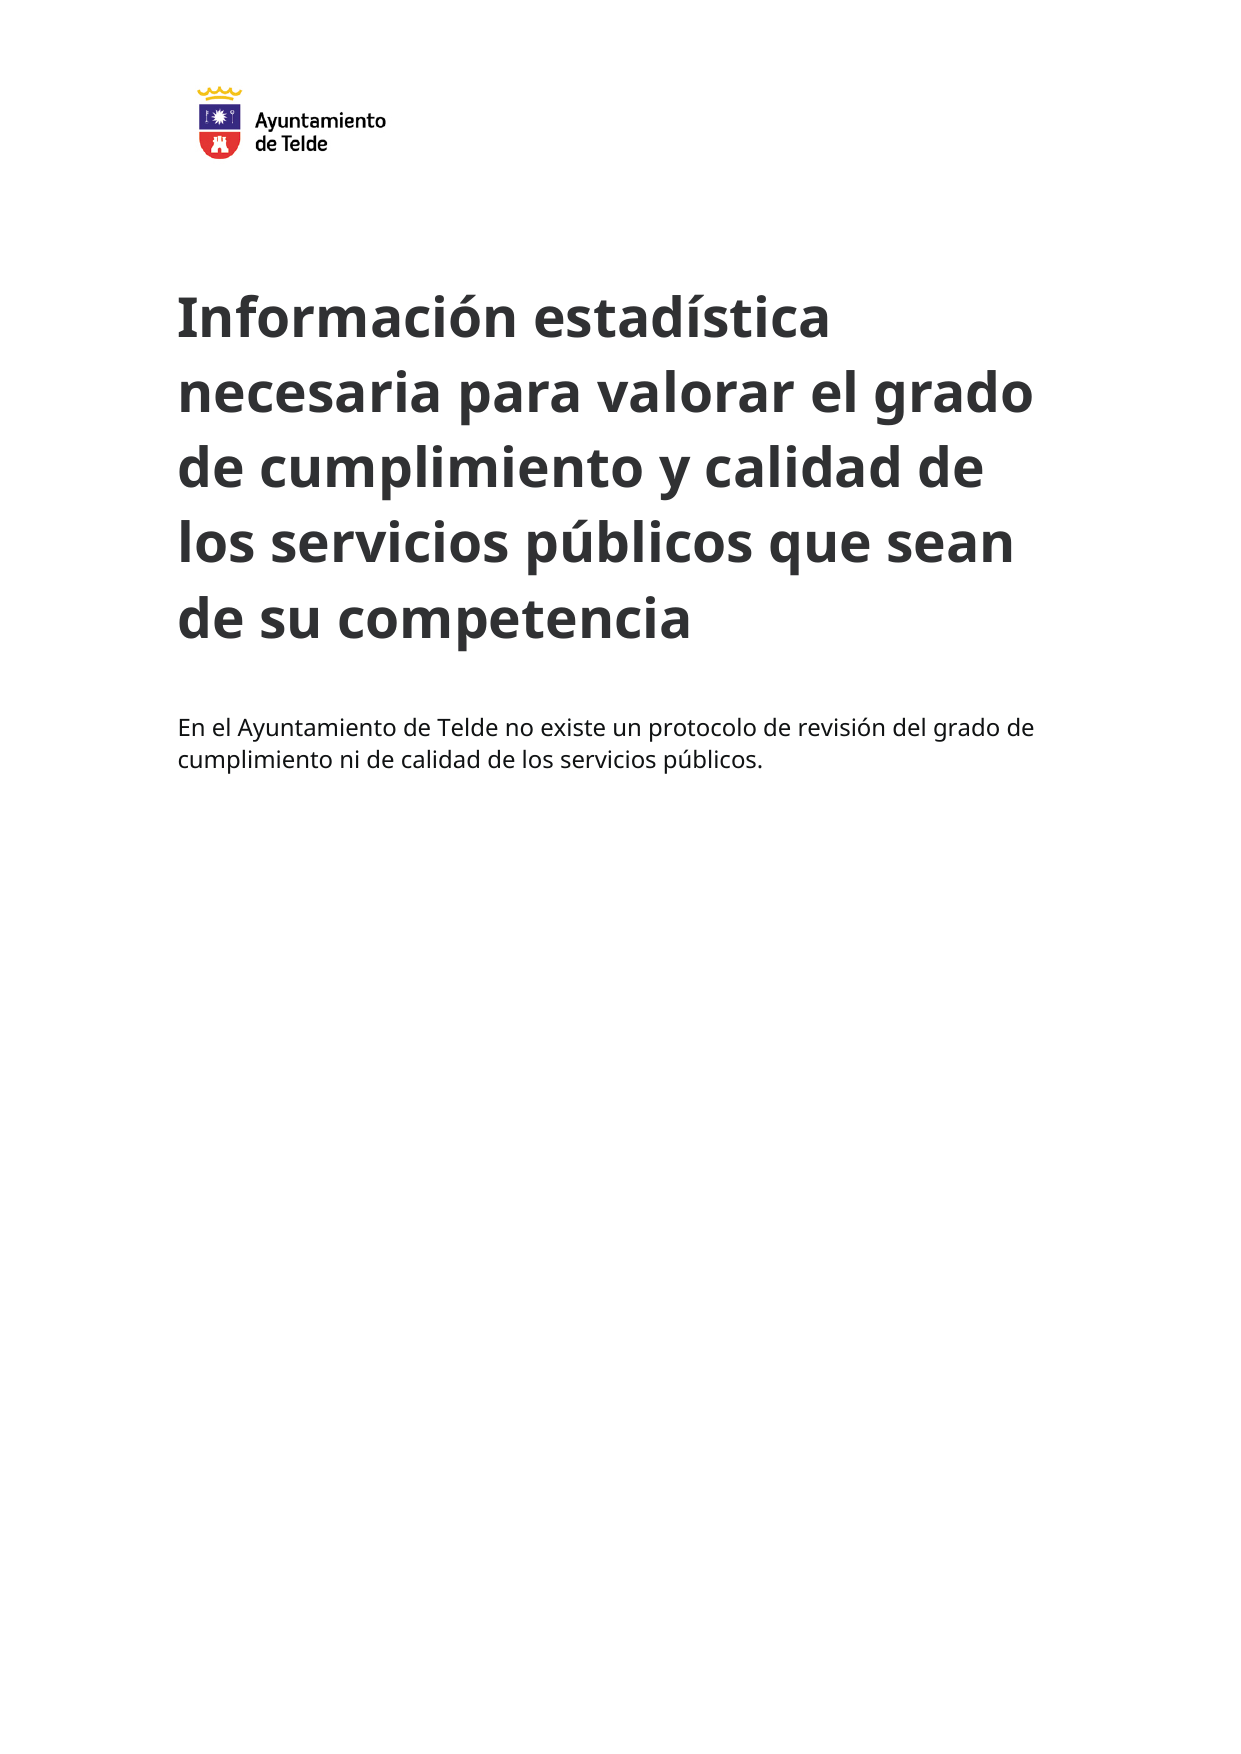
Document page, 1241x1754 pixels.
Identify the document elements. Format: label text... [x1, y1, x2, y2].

text En el Ayuntamiento de Telde no existe un protocolo de revisión del grado de cumplimiento ni de calidad de los servicios públicos. [177, 710, 1063, 776]
picture [177, 73, 403, 174]
subtitle Información estadística necesaria para valorar el grado de cumplimiento y calidad de los servicios públicos que sean de su competencia [177, 278, 1063, 654]
